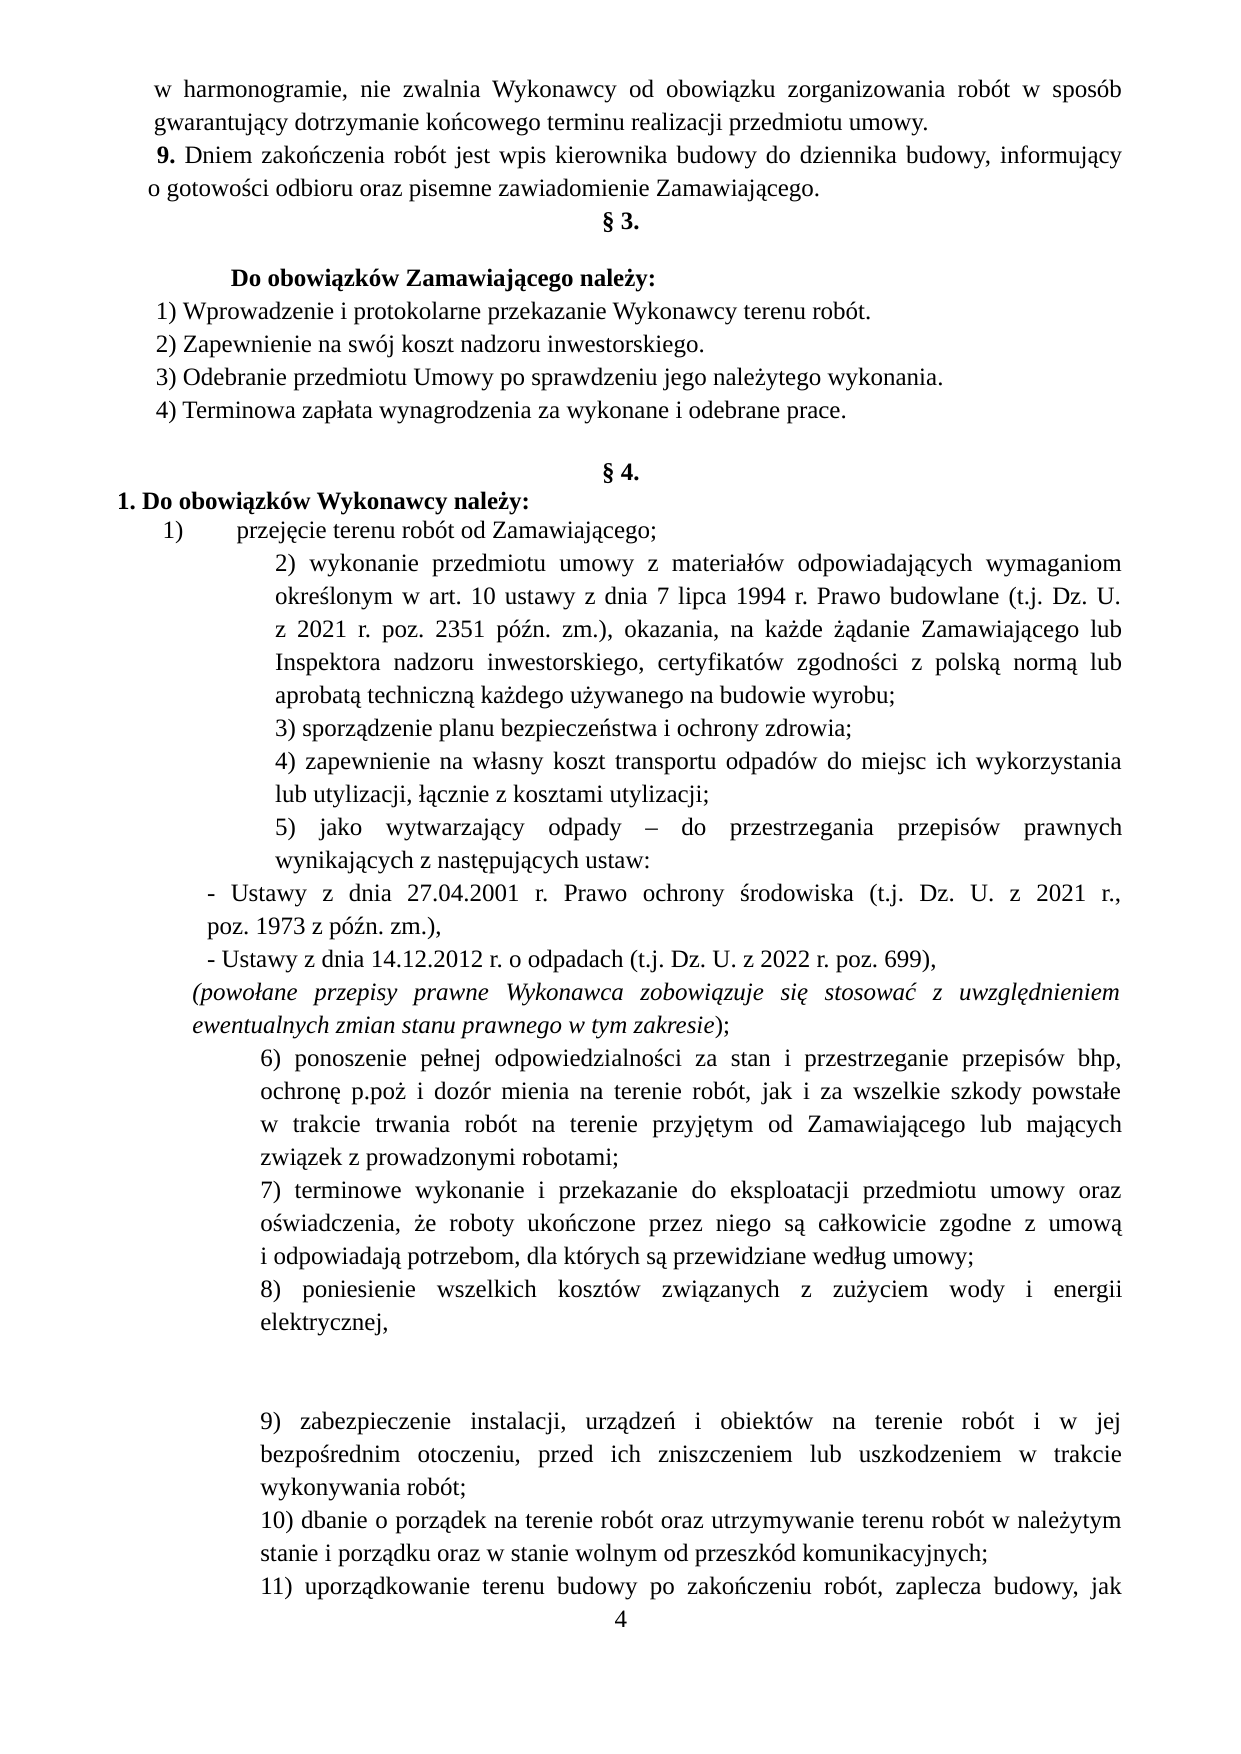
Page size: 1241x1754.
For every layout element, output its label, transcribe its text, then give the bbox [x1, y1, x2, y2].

text 10) dbanie o porządek na terenie robót oraz utrzymywanie terenu robót w należytym stanie i porządku oraz w stanie wolnym od przeszkód komunikacyjnych; [260, 1505, 1123, 1567]
list Wprowadzenie i protokolarne przekazanie Wykonawcy terenu robót. [156, 296, 1123, 325]
text 6) ponoszenie pełnej odpowiedzialności za stan i przestrzeganie przepisów bhp, ochronę p.poż i dozór mienia na terenie robót, jak i za wszelkie szkody powstałe w trakcie trwania robót na terenie przyjętym od Zamawiającego lub mających związek z prowadzonymi robotami; [260, 1043, 1123, 1171]
text 1. Do obowiązków Wykonawcy należy: [117, 486, 1123, 515]
text 5) jako wytwarzający odpady – do przestrzegania przepisów prawnych wynikających z następujących ustaw: [275, 812, 1123, 874]
text - Ustawy z dnia 27.04.2001 r. Prawo ochrony środowiska (t.j. Dz. U. z 2021 r., poz. 1973 z późn. zm.), [207, 878, 1123, 940]
text w harmonogramie, nie zwalnia Wykonawcy od obowiązku zorganizowania robót w sposób gwarantujący dotrzymanie końcowego terminu realizacji przedmiotu umowy. [153, 74, 1123, 136]
text 3) Odebranie przedmiotu Umowy po sprawdzeniu jego należytego wykonania. [156, 362, 1123, 391]
text 4) zapewnienie na własny koszt transportu odpadów do miejsc ich wykorzystania lub utylizacji, łącznie z kosztami utylizacji; [275, 746, 1123, 808]
text 8) poniesienie wszelkich kosztów związanych z zużyciem wody i energii elektrycznej, [260, 1274, 1123, 1336]
text § 4. [118, 457, 1123, 486]
text 11) uporządkowanie terenu budowy po zakończeniu robót, zaplecza budowy, jak [260, 1571, 1123, 1600]
text - Ustawy z dnia 14.12.2012 r. o odpadach (t.j. Dz. U. z 2022 r. poz. 699), [207, 944, 1123, 973]
text 9) zabezpieczenie instalacji, urządzeń i obiektów na terenie robót i w jej bezpośrednim otoczeniu, przed ich zniszczeniem lub uszkodzeniem w trakcie wykonywania robót; [260, 1406, 1123, 1501]
text 4) Terminowa zapłata wynagrodzenia za wykonane i odebrane prace. [156, 395, 1123, 424]
text (powołane przepisy prawne Wykonawca zobowiązuje się stosować z uwzględnieniem ewentualnych zmian stanu prawnego w tym zakresie); [192, 977, 1123, 1039]
text Do obowiązków Zamawiającego należy: [231, 263, 1123, 292]
text 2) Zapewnienie na swój koszt nadzoru inwestorskiego. [156, 329, 1123, 358]
list przejęcie terenu robót od Zamawiającego; [162, 515, 1123, 543]
text 3) sporządzenie planu bezpieczeństwa i ochrony zdrowia; [275, 713, 1123, 742]
text 9. Dniem zakończenia robót jest wpis kierownika budowy do dziennika budowy, informujący o gotowości odbioru oraz pisemne zawiadomienie Zamawiającego. [148, 140, 1123, 202]
text 7) terminowe wykonanie i przekazanie do eksploatacji przedmiotu umowy oraz oświadczenia, że roboty ukończone przez niego są całkowicie zgodne z umową i odpowiadają potrzebom, dla których są przewidziane według umowy; [260, 1175, 1123, 1270]
text § 3. [118, 206, 1123, 234]
text 2) wykonanie przedmiotu umowy z materiałów odpowiadających wymaganiom określonym w art. 10 ustawy z dnia 7 lipca 1994 r. Prawo budowlane (t.j. Dz. U. z 2021 r. poz. 2351 późn. zm.), okazania, na każde żądanie Zamawiającego lub Inspektora nadzoru inwestorskiego, certyfikatów zgodności z polską normą lub aprobatą techniczną każdego używanego na budowie wyrobu; [275, 548, 1123, 708]
